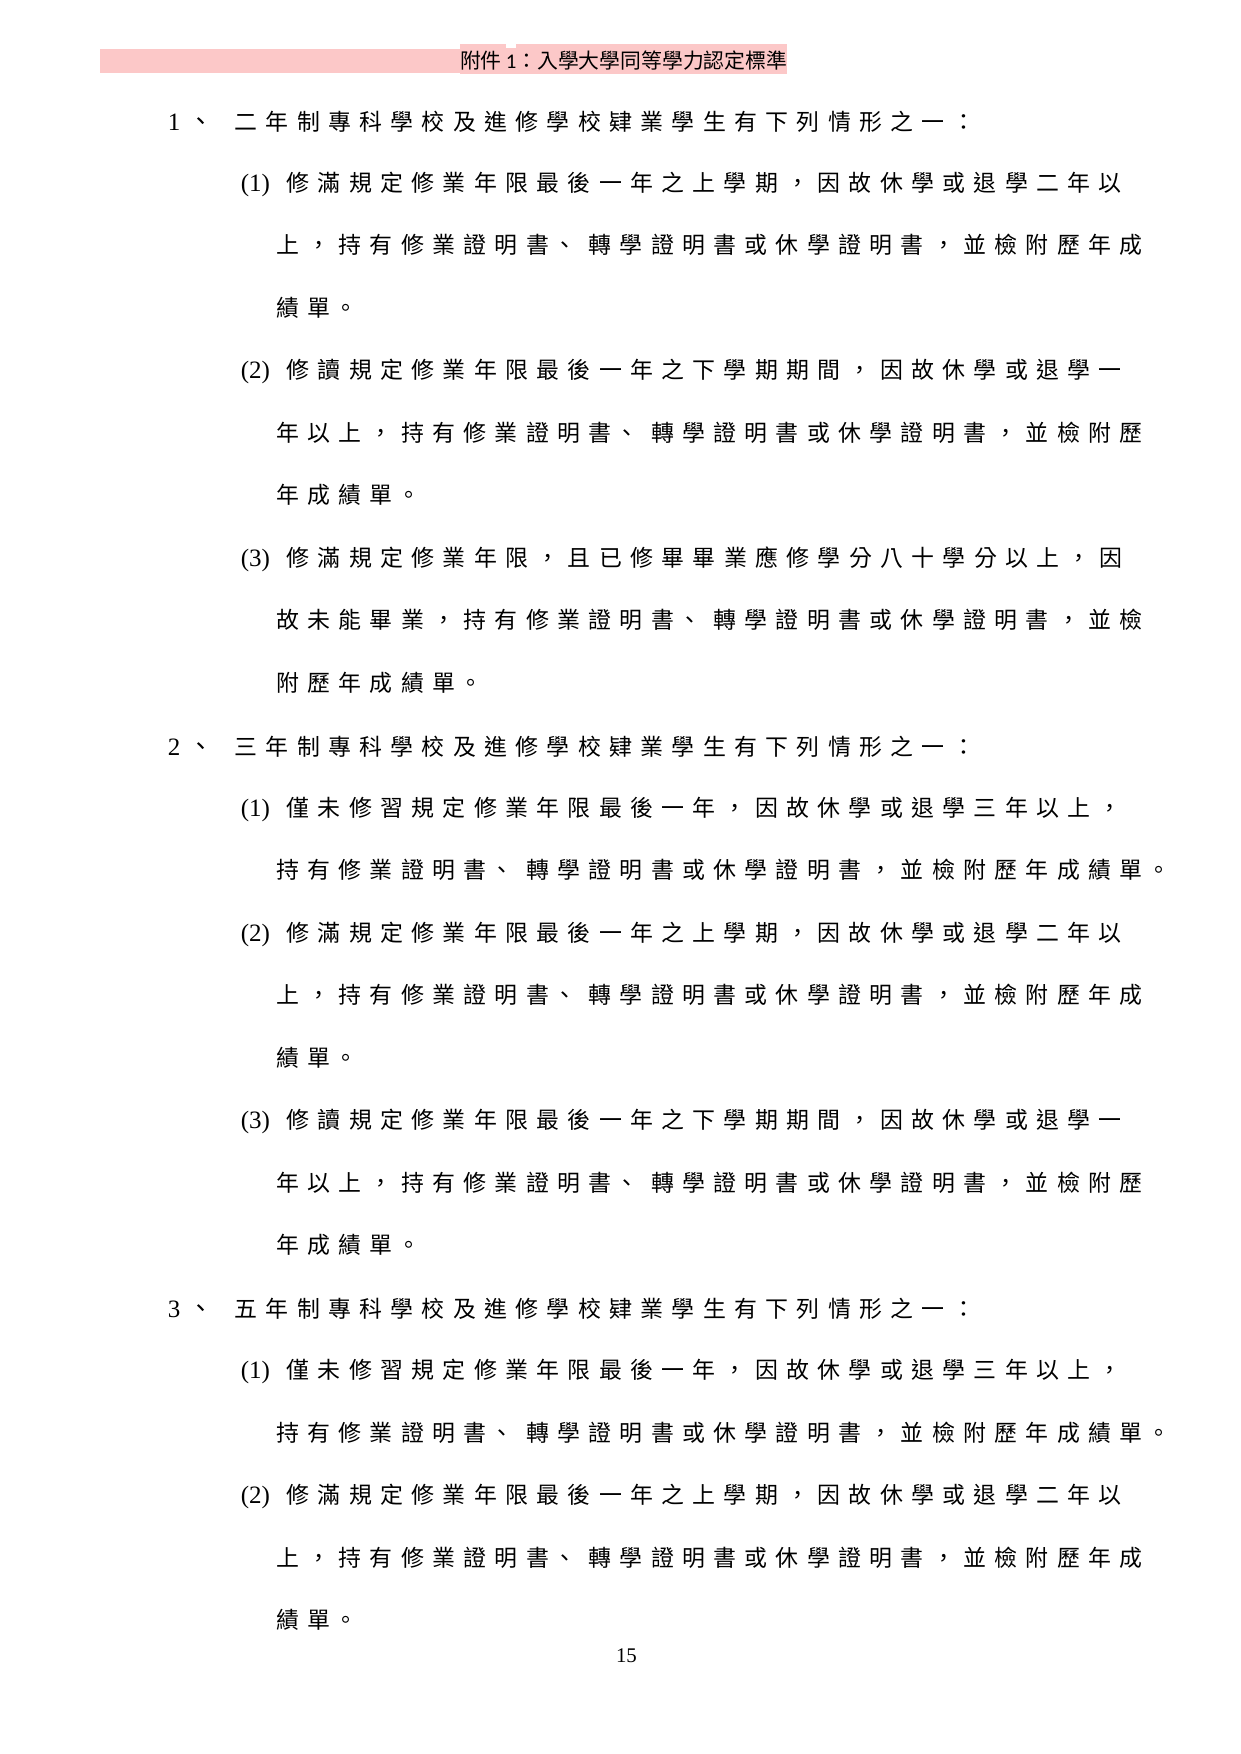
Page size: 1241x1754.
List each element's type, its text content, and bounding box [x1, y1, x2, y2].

list 修滿規定修業年限最後一年之上學期，因故休學或退學二年以上，持有修業證明書、轉學證明書或休學證明書，並檢附歷年成績單。 [238, 1452, 1147, 1640]
list 修滿規定修業年限，且已修畢畢業應修學分八十學分以上，因故未能畢業，持有修業證明書、轉學證明書或休學證明書，並檢附歷年成績單。 [238, 515, 1147, 702]
list 修滿規定修業年限最後一年之上學期，因故休學或退學二年以上，持有修業證明書、轉學證明書或休學證明書，並檢附歷年成績單。 [238, 890, 1147, 1077]
list 修讀規定修業年限最後一年之下學期期間，因故休學或退學一年以上，持有修業證明書、轉學證明書或休學證明書，並檢附歷年成績單。 [238, 327, 1147, 515]
list 僅未修習規定修業年限最後一年，因故休學或退學三年以上，持有修業證明書、轉學證明書或休學證明書，並檢附歷年成績單。 [238, 765, 1147, 890]
list 五年制專科學校及進修學校肄業學生有下列情形之一： [164, 1265, 1147, 1327]
list 三年制專科學校及進修學校肄業學生有下列情形之一： [164, 702, 1147, 765]
list 僅未修習規定修業年限最後一年，因故休學或退學三年以上，持有修業證明書、轉學證明書或休學證明書，並檢附歷年成績單。 [238, 1327, 1147, 1452]
list 二年制專科學校及進修學校肄業學生有下列情形之一： [164, 77, 1147, 140]
list 修滿規定修業年限最後一年之上學期，因故休學或退學二年以上，持有修業證明書、轉學證明書或休學證明書，並檢附歷年成績單。 [238, 140, 1147, 327]
list 修讀規定修業年限最後一年之下學期期間，因故休學或退學一年以上，持有修業證明書、轉學證明書或休學證明書，並檢附歷年成績單。 [238, 1077, 1147, 1265]
